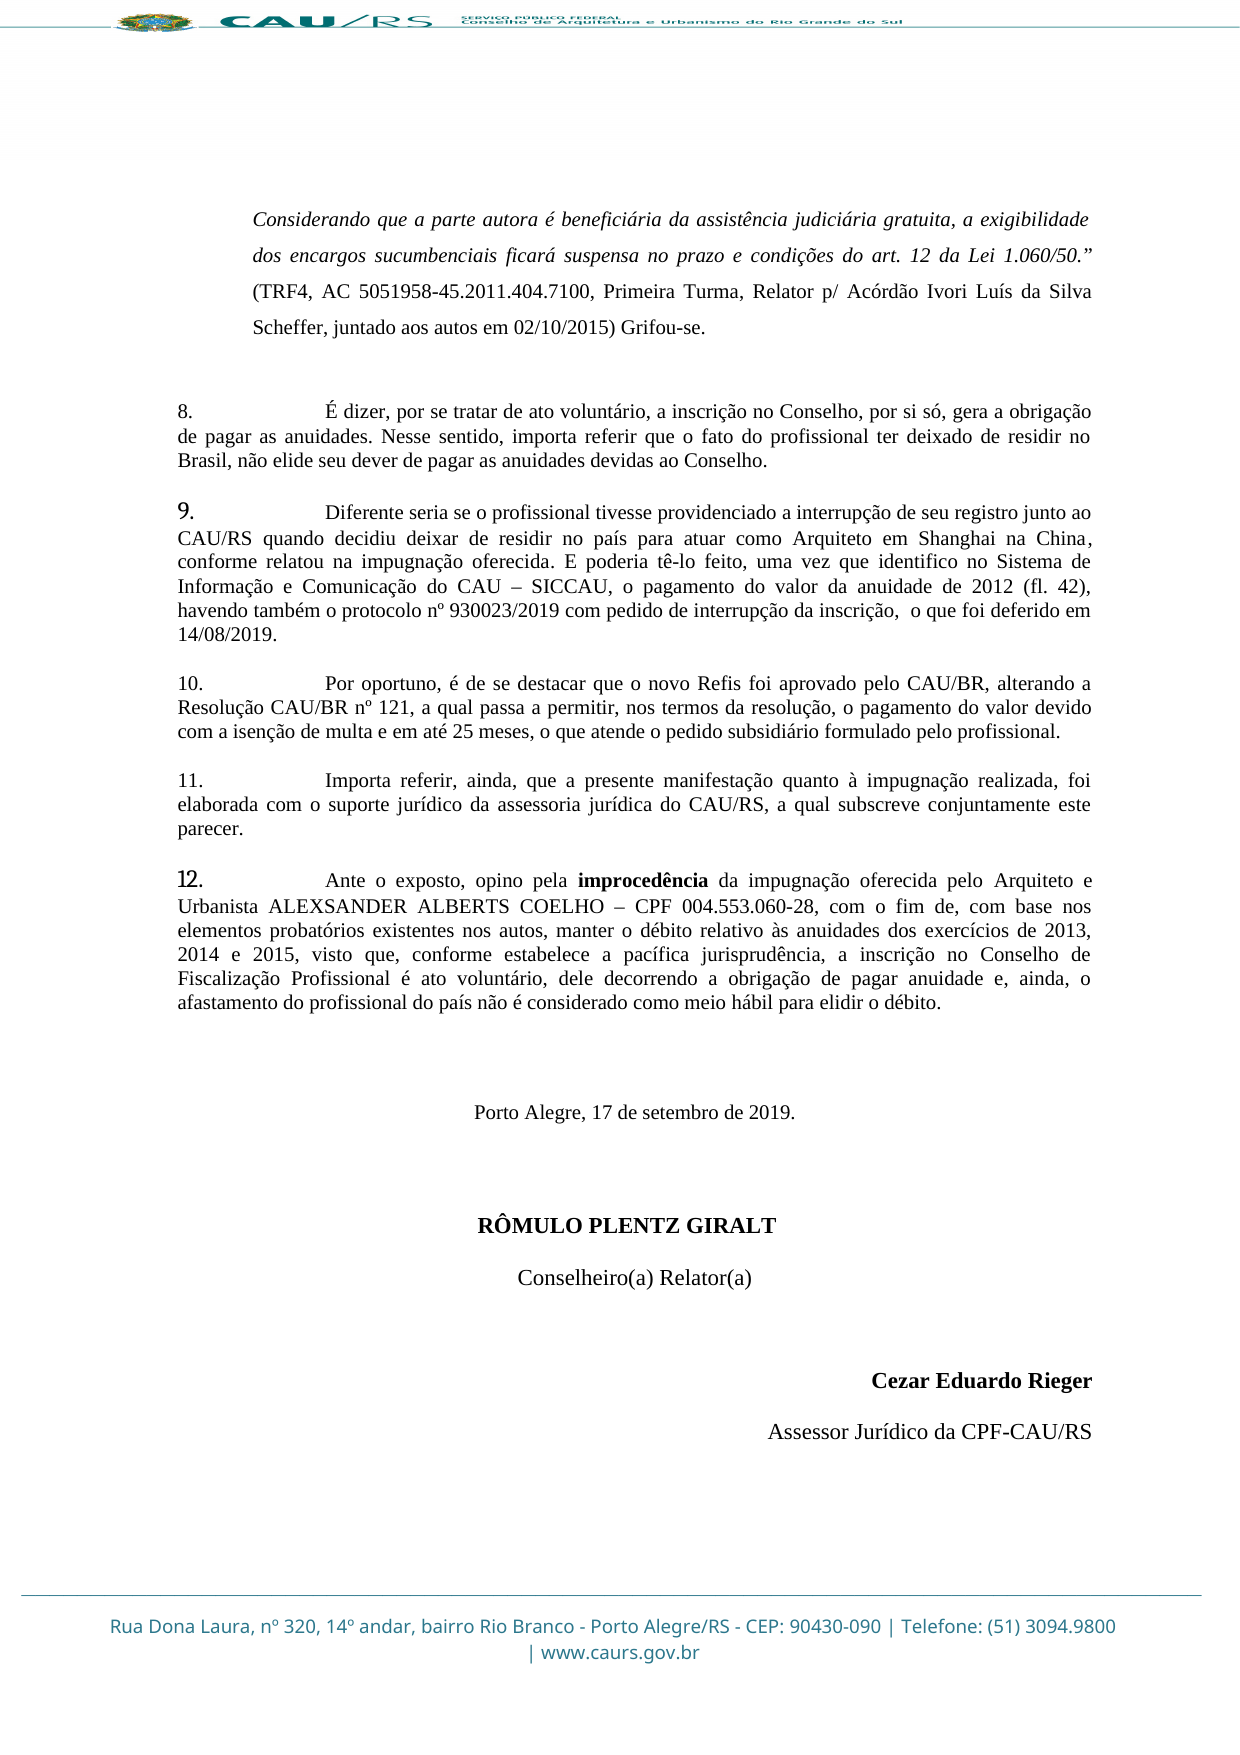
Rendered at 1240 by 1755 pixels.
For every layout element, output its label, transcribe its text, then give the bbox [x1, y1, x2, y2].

list Por oportuno, é de se destacar que o novo Refis foi aprovado pelo CAU/BR, alterando a Resolução CAU/BR nº 121, a qual passa a permitir, nos termos da resolução, o pagamento do valor devido com a isenção de multa e em até 25 meses, o que atende o pedido subsidiário formulado pelo profissional. [177, 671, 1092, 743]
list Diferente seria se o profissional tivesse providenciado a interrupção de seu registro junto ao CAU/RS quando decidiu deixar de residir no país para atuar como Arquiteto em Shanghai na China, conforme relatou na impugnação oferecida. E poderia tê-lo feito, uma vez que identifico no Sistema de Informação e Comunicação do CAU – SICCAU, o pagamento do valor da anuidade de 2012 (fl. 42), havendo também o protocolo nº 930023/2019 com pedido de interrupção da inscrição, o que foi deferido em 14/08/2019. [177, 497, 1092, 646]
list Considerando que a parte autora é beneficiária da assistência judiciária gratuita, a exigibilidade dos encargos sucumbenciais ficará suspensa no prazo e condições do art. 12 da Lei 1.060/50.” (TRF4, AC 5051958-45.2011.404.7100, Primeira Turma, Relator p/ Acórdão Ivori Luís da Silva Scheffer, juntado aos autos em 02/10/2015) Grifou-se. [252, 207, 1092, 339]
list Ante o exposto, opino pela improcedência da impugnação oferecida pelo Arquiteto e Urbanista ALEXSANDER ALBERTS COELHO – CPF 004.553.060-28, com o fim de, com base nos elementos probatórios existentes nos autos, manter o débito relativo às anuidades dos exercícios de 2013, 2014 e 2015, visto que, conforme estabelece a pacífica jurisprudência, a inscrição no Conselho de Fiscalização Profissional é ato voluntário, dele decorrendo a obrigação de pagar anuidade e, ainda, o afastamento do profissional do país não é considerado como meio hábil para elidir o débito. [177, 865, 1092, 1014]
text RÔMULO PLENTZ GIRALT [402, 1213, 1092, 1239]
text Porto Alegre, 17 de setembro de 2019. [177, 1100, 1092, 1124]
text Assessor Jurídico da CPF-CAU/RS [177, 1418, 1092, 1444]
list É dizer, por se tratar de ato voluntário, a inscrição no Conselho, por si só, gera a obrigação de pagar as anuidades. Nesse sentido, importa referir que o fato do profissional ter deixado de residir no Brasil, não elide seu dever de pagar as anuidades devidas ao Conselho. [177, 399, 1092, 472]
text Cezar Eduardo Rieger [327, 1367, 1092, 1393]
text Conselheiro(a) Relator(a) [177, 1264, 1092, 1290]
list Importa referir, ainda, que a presente manifestação quanto à impugnação realizada, foi elaborada com o suporte jurídico da assessoria jurídica do CAU/RS, a qual subscreve conjuntamente este parecer. [177, 768, 1092, 840]
